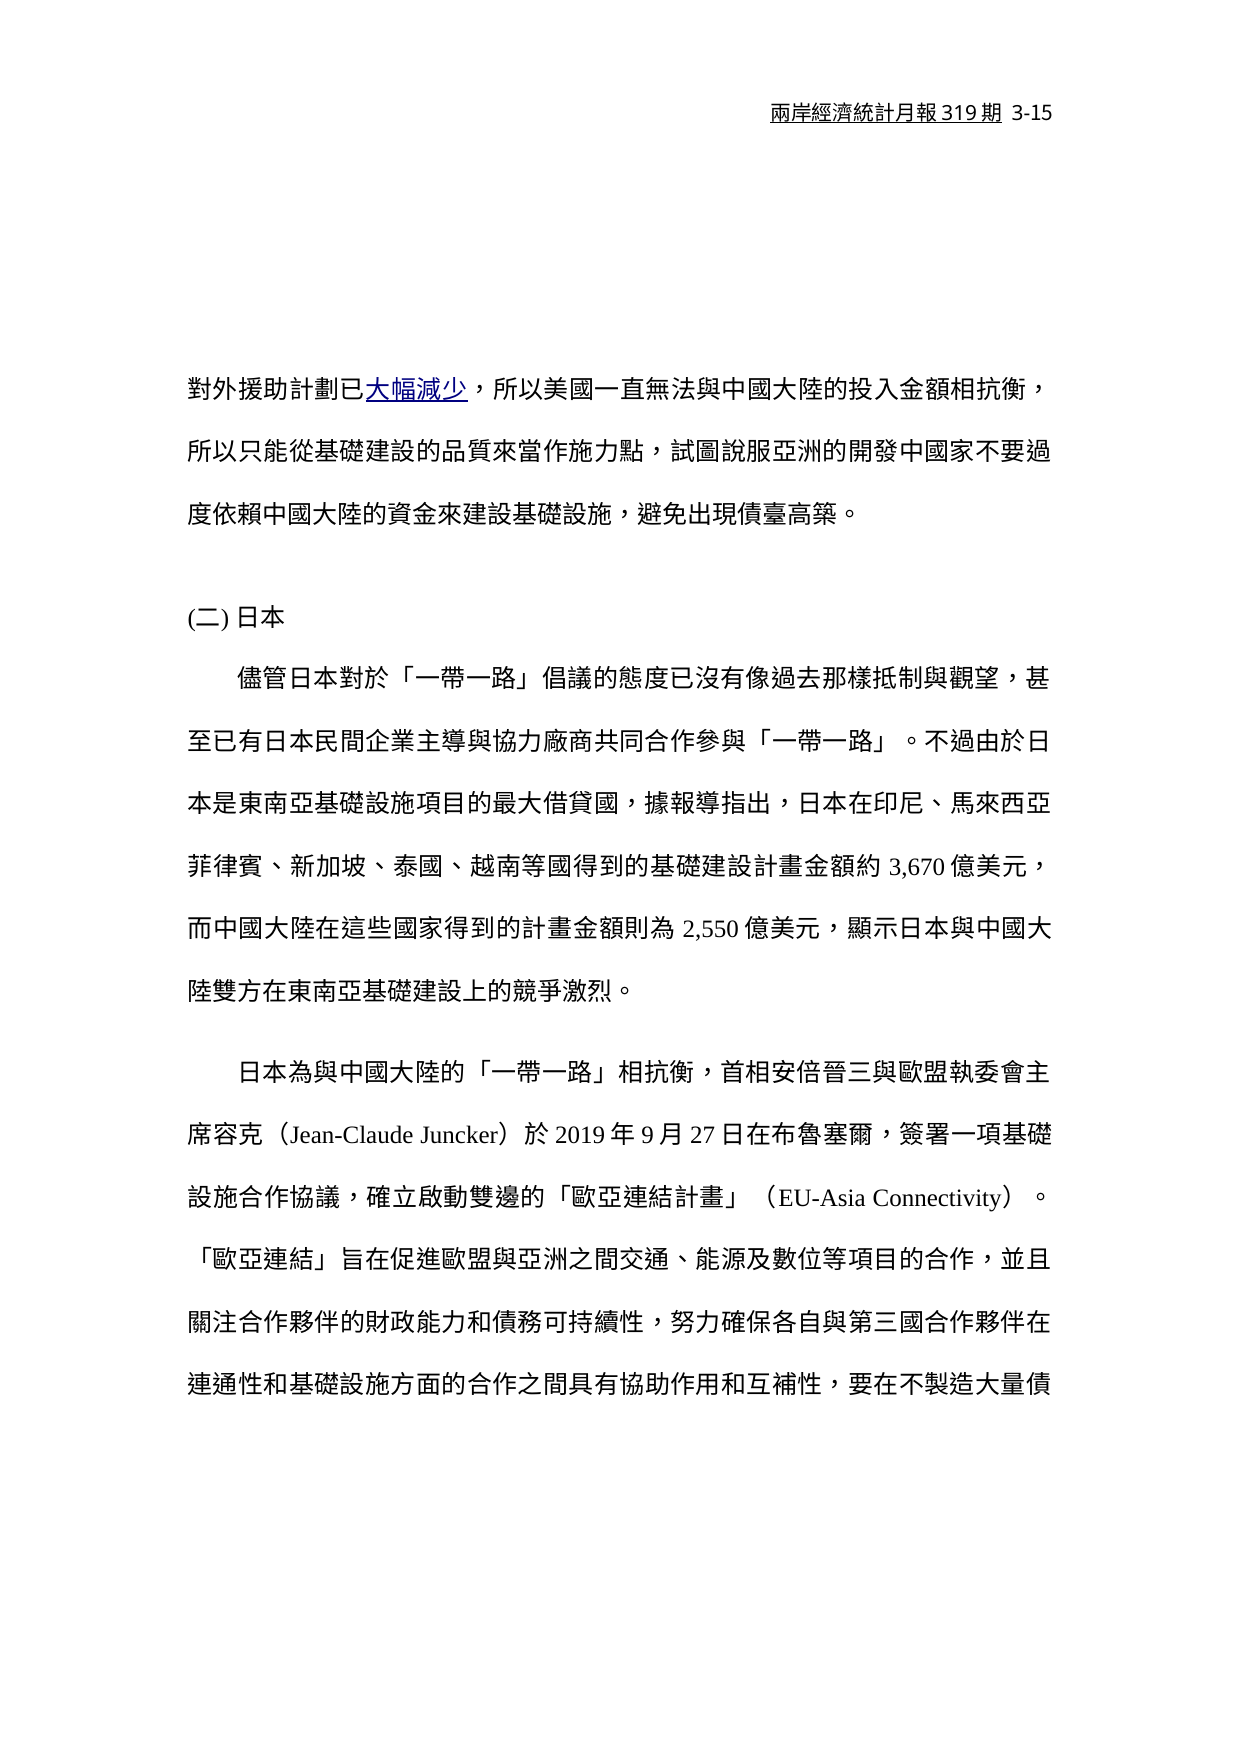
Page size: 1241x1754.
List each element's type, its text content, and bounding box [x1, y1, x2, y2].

text 儘管日本對於「一帶一路」倡議的態度已沒有像過去那樣抵制與觀望，甚至已有日本民間企業主導與協力廠商共同合作參與「一帶一路」。不過由於日本是東南亞基礎設施項目的最大借貸國，據報導指出，日本在印尼、馬來西亞、菲律賓、新加坡、泰國、越南等國得到的基礎建設計畫金額約3,670億美元，而中國大陸在這些國家得到的計畫金額則為2,550億美元，顯示日本與中國大陸雙方在東南亞基礎建設上的競爭激烈。 [187, 635, 1053, 1010]
text 日本為與中國大陸的「一帶一路」相抗衡，首相安倍晉三與歐盟執委會主席容克（Jean-Claude Juncker）於2019年9月27日在布魯塞爾，簽署一項基礎設施合作協議，確立啟動雙邊的「歐亞連結計畫」（EU-Asia Connectivity）。「歐亞連結」旨在促進歐盟與亞洲之間交通、能源及數位等項目的合作，並且關注合作夥伴的財政能力和債務可持續性，努力確保各自與第三國合作夥伴在連通性和基礎設施方面的合作之間具有協助作用和互補性，要在不製造大量債 [187, 1029, 1053, 1404]
text (二) 日本 [187, 593, 1053, 635]
text 對外援助計劃已大幅減少，所以美國一直無法與中國大陸的投入金額相抗衡，所以只能從基礎建設的品質來當作施力點，試圖說服亞洲的開發中國家不要過度依賴中國大陸的資金來建設基礎設施，避免出現債臺高築。 [187, 346, 1053, 533]
